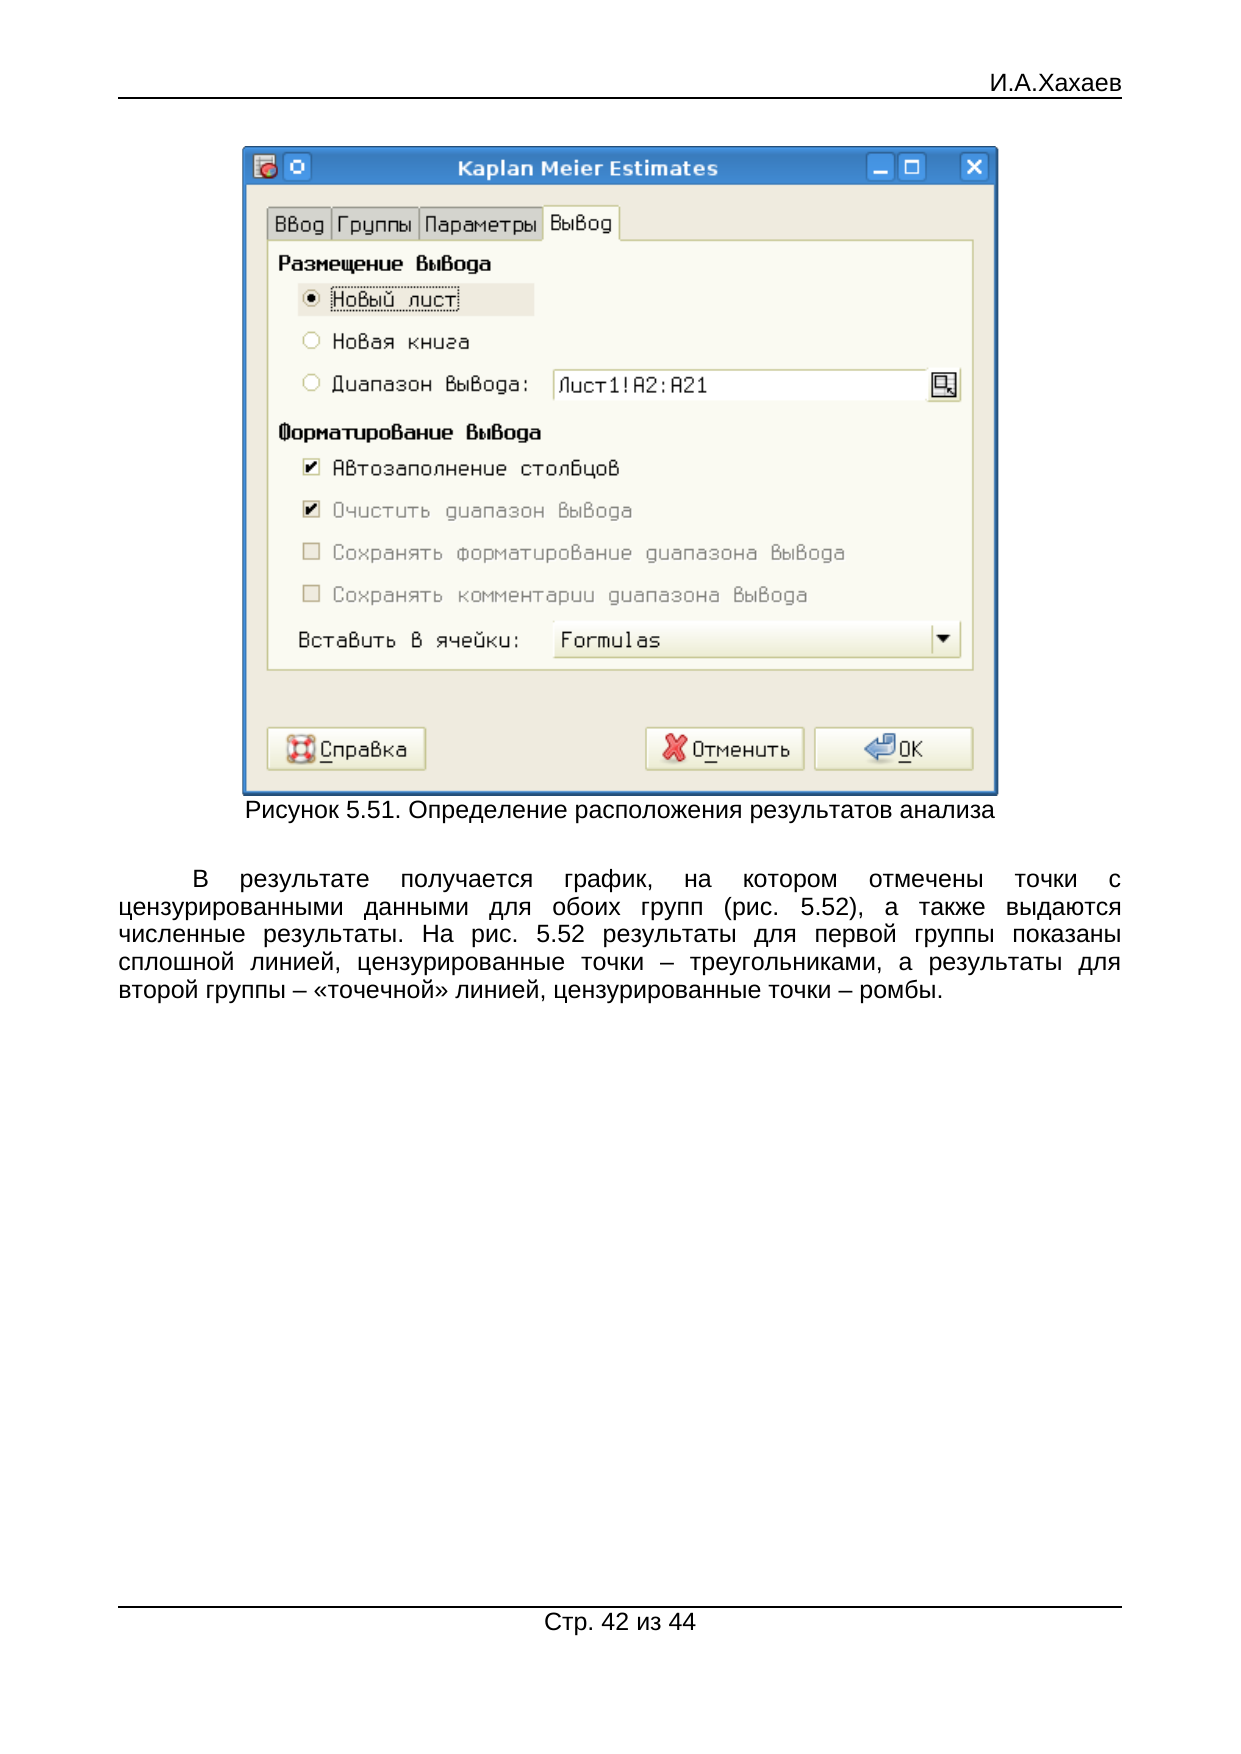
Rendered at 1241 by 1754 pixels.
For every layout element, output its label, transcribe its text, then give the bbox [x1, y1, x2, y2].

text В результате получается график, на котором отмечены точки с цензурированными данными для обоих групп (рис. 5.52), а также выдаются численные результаты. На рис. 5.52 результаты для первой группы показаны сплошной линией, цензурированные точки – треугольниками, а результаты для второй группы – «точечной» линией, цензурированные точки – ромбы. [118, 864, 1122, 1004]
picture [242, 146, 999, 796]
text Рисунок 5.51. Определение расположения результатов анализа [242, 796, 998, 824]
